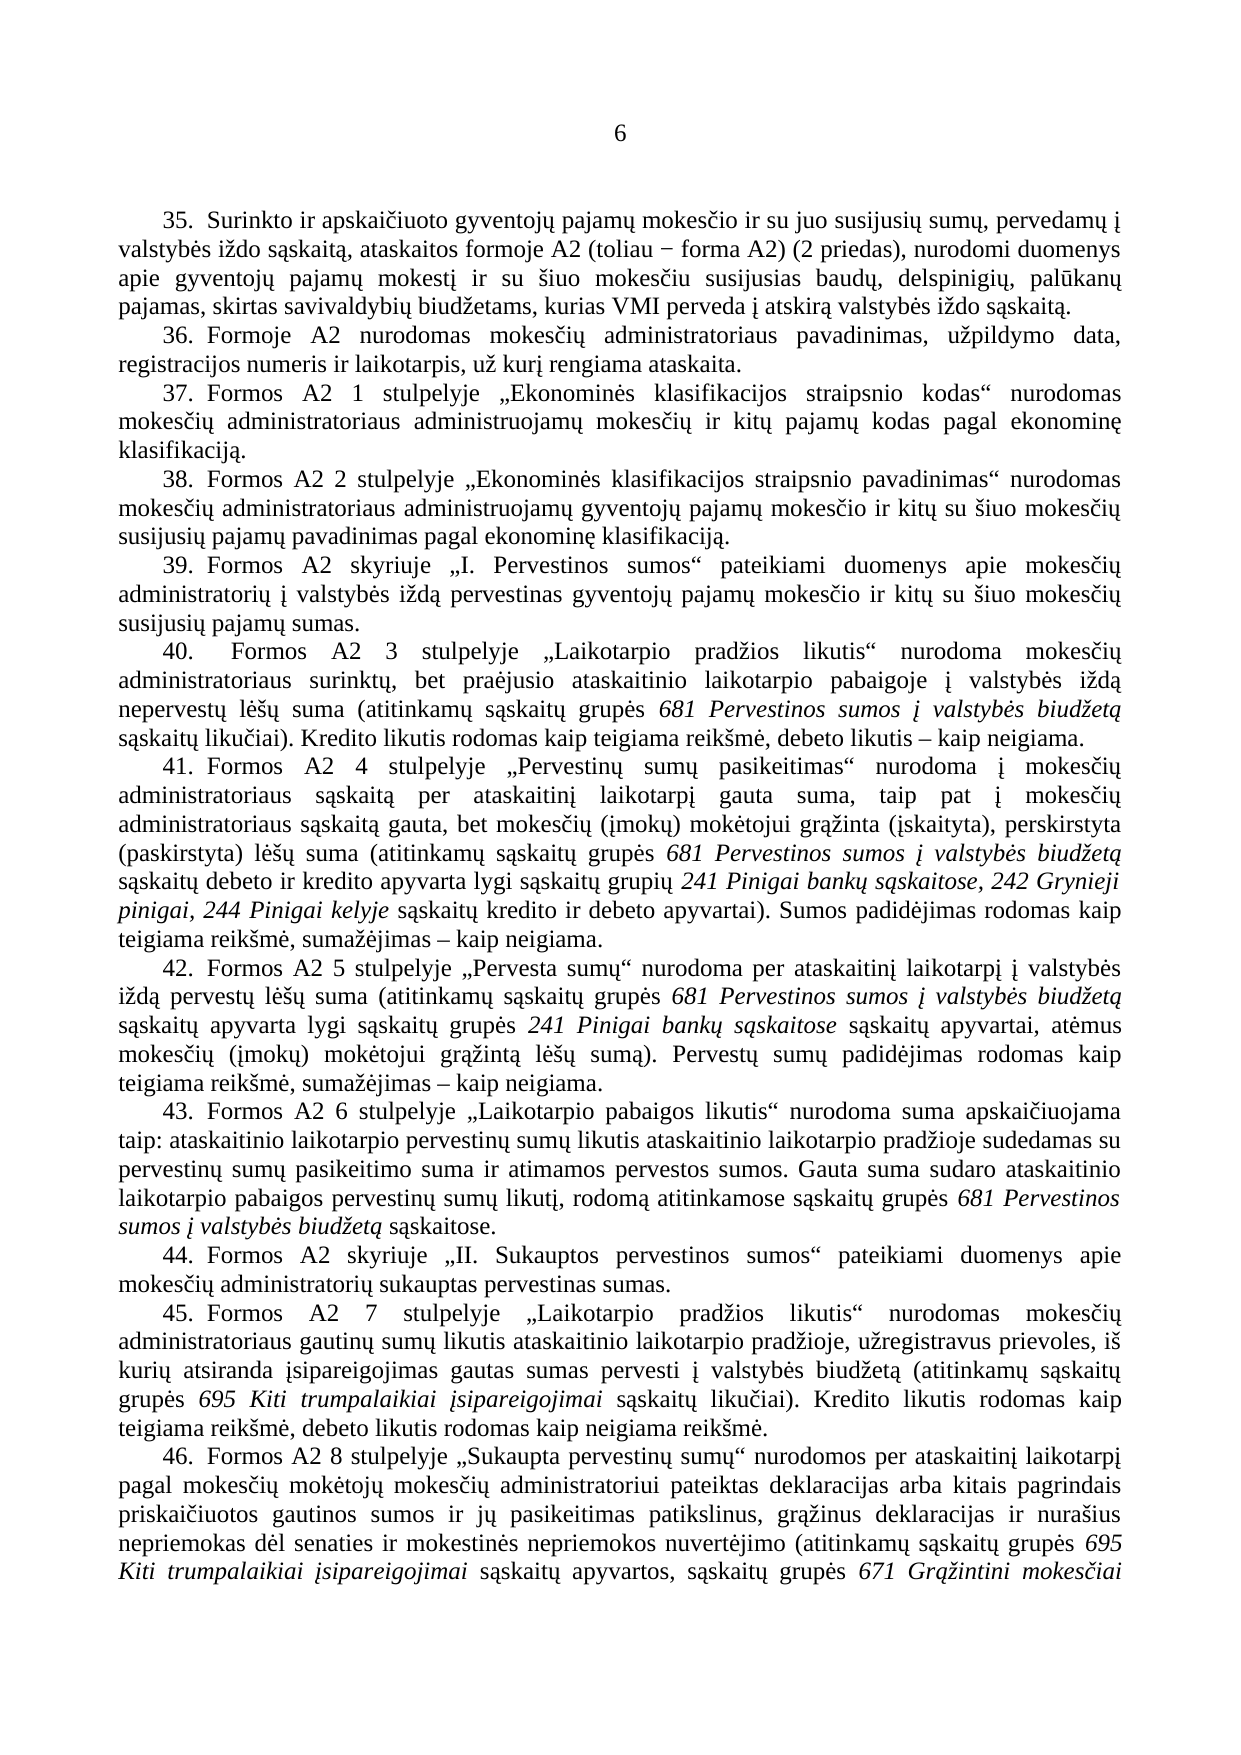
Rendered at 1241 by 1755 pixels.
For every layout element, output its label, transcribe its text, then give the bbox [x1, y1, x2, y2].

text 37. Formos A2 1 stulpelyje „Ekonominės klasifikacijos straipsnio kodas“ nurodomas mokesčių administratoriaus administruojamų mokesčių ir kitų pajamų kodas pagal ekonominę klasifikaciją. [118, 378, 1122, 464]
text 43. Formos A2 6 stulpelyje „Laikotarpio pabaigos likutis“ nurodoma suma apskaičiuojama taip: ataskaitinio laikotarpio pervestinų sumų likutis ataskaitinio laikotarpio pradžioje sudedamas su pervestinų sumų pasikeitimo suma ir atimamos pervestos sumos. Gauta suma sudaro ataskaitinio laikotarpio pabaigos pervestinų sumų likutį, rodomą atitinkamose sąskaitų grupės 681 Pervestinos sumos į valstybės biudžetą sąskaitose. [118, 1096, 1122, 1240]
text 41. Formos A2 4 stulpelyje „Pervestinų sumų pasikeitimas“ nurodoma į mokesčių administratoriaus sąskaitą per ataskaitinį laikotarpį gauta suma, taip pat į mokesčių administratoriaus sąskaitą gauta, bet mokesčių (įmokų) mokėtojui grąžinta (įskaityta), perskirstyta (paskirstyta) lėšų suma (atitinkamų sąskaitų grupės 681 Pervestinos sumos į valstybės biudžetą sąskaitų debeto ir kredito apyvarta lygi sąskaitų grupių 241 Pinigai bankų sąskaitose, 242 Grynieji pinigai, 244 Pinigai kelyje sąskaitų kredito ir debeto apyvartai). Sumos padidėjimas rodomas kaip teigiama reikšmė, sumažėjimas – kaip neigiama. [118, 751, 1122, 953]
text 39. Formos A2 skyriuje „I. Pervestinos sumos“ pateikiami duomenys apie mokesčių administratorių į valstybės iždą pervestinas gyventojų pajamų mokesčio ir kitų su šiuo mokesčių susijusių pajamų sumas. [118, 550, 1122, 636]
text 38. Formos A2 2 stulpelyje „Ekonominės klasifikacijos straipsnio pavadinimas“ nurodomas mokesčių administratoriaus administruojamų gyventojų pajamų mokesčio ir kitų su šiuo mokesčių susijusių pajamų pavadinimas pagal ekonominę klasifikaciją. [118, 464, 1122, 550]
text 35. Surinkto ir apskaičiuoto gyventojų pajamų mokesčio ir su juo susijusių sumų, pervedamų į valstybės iždo sąskaitą, ataskaitos formoje A2 (toliau − forma A2) (2 priedas), nurodomi duomenys apie gyventojų pajamų mokestį ir su šiuo mokesčiu susijusias baudų, delspinigių, palūkanų pajamas, skirtas savivaldybių biudžetams, kurias VMI perveda į atskirą valstybės iždo sąskaitą. [118, 205, 1122, 320]
text 40. Formos A2 3 stulpelyje „Laikotarpio pradžios likutis“ nurodoma mokesčių administratoriaus surinktų, bet praėjusio ataskaitinio laikotarpio pabaigoje į valstybės iždą nepervestų lėšų suma (atitinkamų sąskaitų grupės 681 Pervestinos sumos į valstybės biudžetą sąskaitų likučiai). Kredito likutis rodomas kaip teigiama reikšmė, debeto likutis – kaip neigiama. [118, 636, 1122, 751]
text 44. Formos A2 skyriuje „II. Sukauptos pervestinos sumos“ pateikiami duomenys apie mokesčių administratorių sukauptas pervestinas sumas. [118, 1240, 1122, 1298]
text 45. Formos A2 7 stulpelyje „Laikotarpio pradžios likutis“ nurodomas mokesčių administratoriaus gautinų sumų likutis ataskaitinio laikotarpio pradžioje, užregistravus prievoles, iš kurių atsiranda įsipareigojimas gautas sumas pervesti į valstybės biudžetą (atitinkamų sąskaitų grupės 695 Kiti trumpalaikiai įsipareigojimai sąskaitų likučiai). Kredito likutis rodomas kaip teigiama reikšmė, debeto likutis rodomas kaip neigiama reikšmė. [118, 1298, 1122, 1441]
text 42. Formos A2 5 stulpelyje „Pervesta sumų“ nurodoma per ataskaitinį laikotarpį į valstybės iždą pervestų lėšų suma (atitinkamų sąskaitų grupės 681 Pervestinos sumos į valstybės biudžetą sąskaitų apyvarta lygi sąskaitų grupės 241 Pinigai bankų sąskaitose sąskaitų apyvartai, atėmus mokesčių (įmokų) mokėtojui grąžintą lėšų sumą). Pervestų sumų padidėjimas rodomas kaip teigiama reikšmė, sumažėjimas – kaip neigiama. [118, 953, 1122, 1096]
text 46. Formos A2 8 stulpelyje „Sukaupta pervestinų sumų“ nurodomos per ataskaitinį laikotarpį pagal mokesčių mokėtojų mokesčių administratoriui pateiktas deklaracijas arba kitais pagrindais priskaičiuotos gautinos sumos ir jų pasikeitimas patikslinus, grąžinus deklaracijas ir nurašius nepriemokas dėl senaties ir mokestinės nepriemokos nuvertėjimo (atitinkamų sąskaitų grupės 695 Kiti trumpalaikiai įsipareigojimai sąskaitų apyvartos, sąskaitų grupės 671 Grąžintini mokesčiai [118, 1441, 1122, 1585]
text 36. Formoje A2 nurodomas mokesčių administratoriaus pavadinimas, užpildymo data, registracijos numeris ir laikotarpis, už kurį rengiama ataskaita. [118, 320, 1122, 378]
